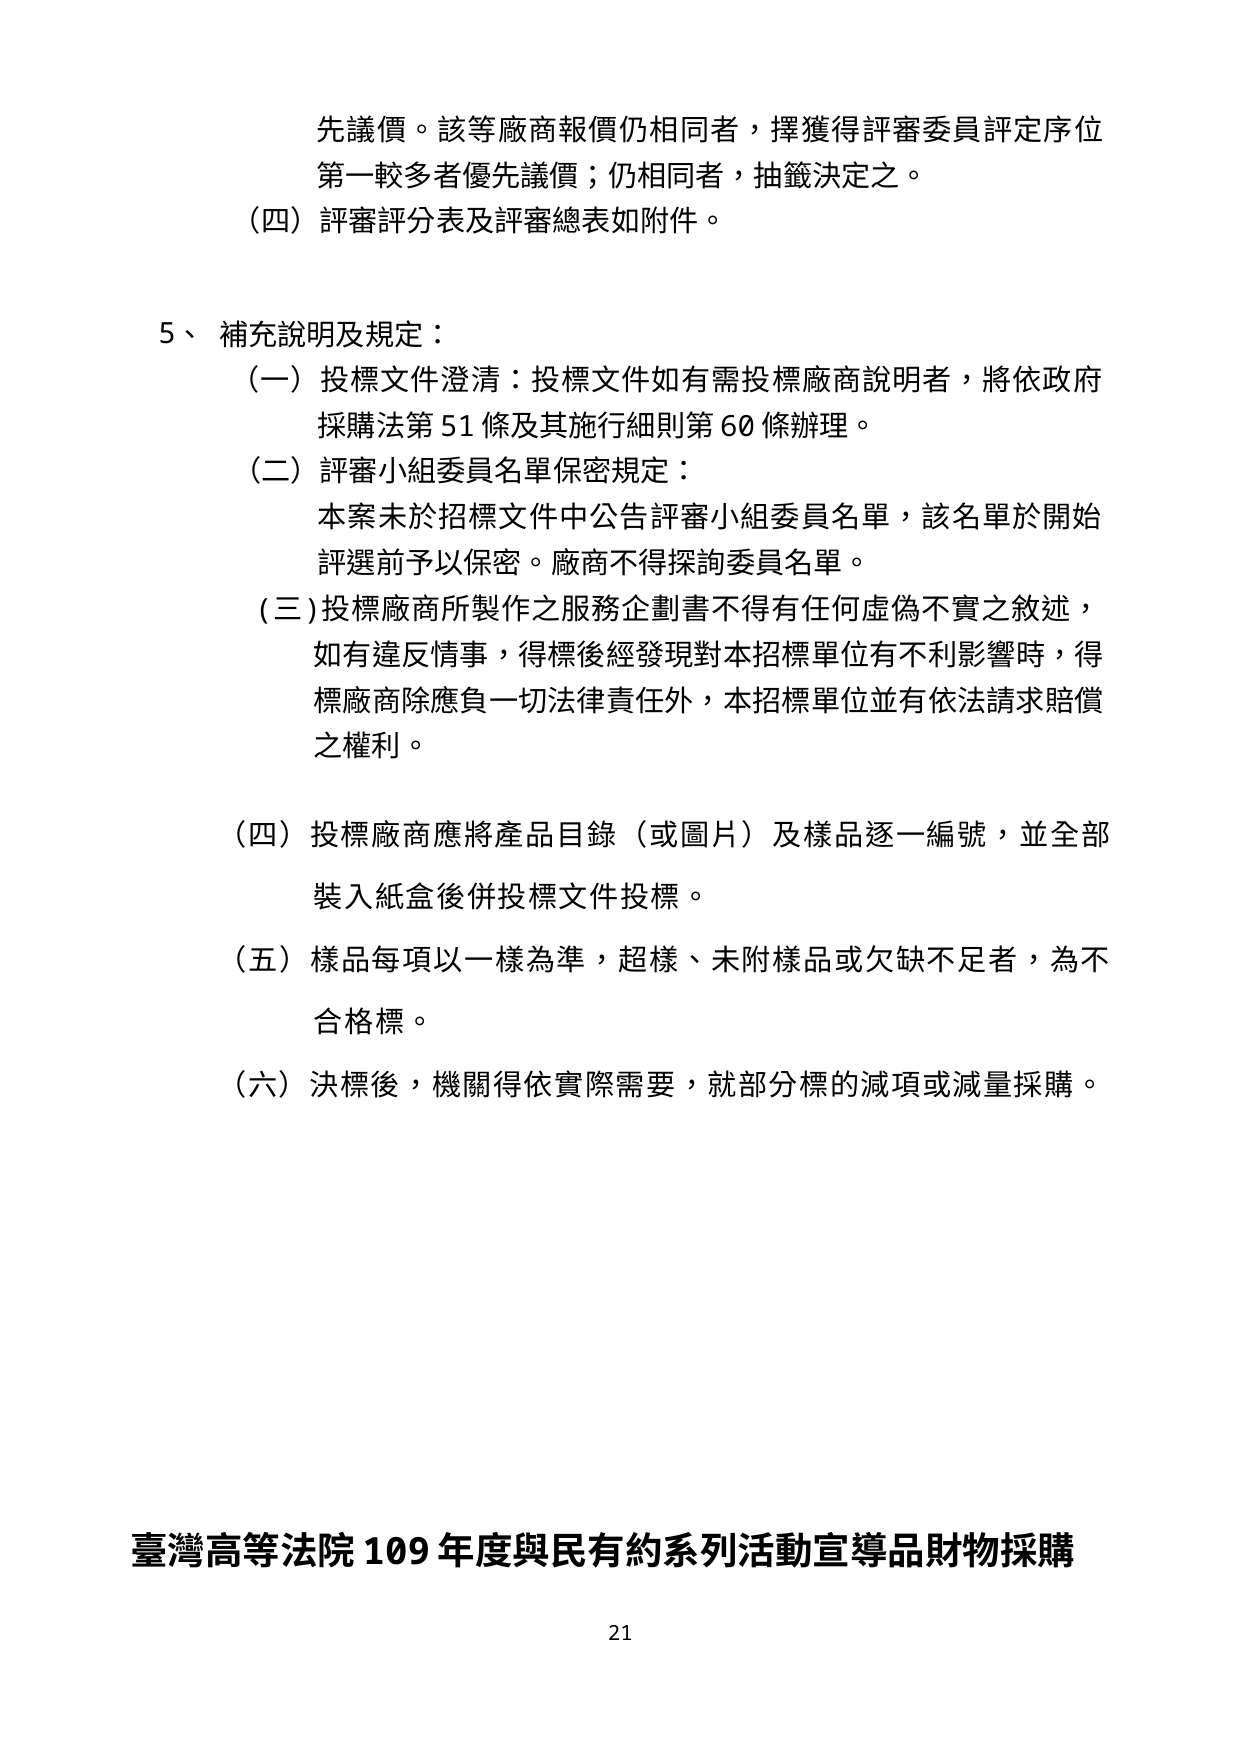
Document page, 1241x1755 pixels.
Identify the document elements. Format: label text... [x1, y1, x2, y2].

text （四）投標廠商應將產品目錄（或圖片）及樣品逐一編號，並全部裝入紙盒後併投標文件投標。 [217, 791, 1110, 916]
text （一）投標文件澄清：投標文件如有需投標廠商說明者，將依政府採購法第51條及其施行細則第60條辦理。 [230, 353, 1103, 445]
text 臺灣高等法院109年度與民有約系列活動宣導品財物採購 [130, 1521, 1110, 1576]
list 補充說明及規定： [158, 291, 1110, 353]
text （六）決標後，機關得依實際需要，就部分標的減項或減量採購。 [217, 1041, 1110, 1103]
text (三)投標廠商所製作之服務企劃書不得有任何虛偽不實之敘述，如有違反情事，得標後經發現對本招標單位有不利影響時，得標廠商除應負一切法律責任外，本招標單位並有依法請求賠償之權利。 [255, 583, 1103, 766]
text （四）評審評分表及評審總表如附件。 [232, 195, 1103, 241]
text 先議價。該等廠商報價仍相同者，擇獲得評審委員評定序位第一較多者優先議價；仍相同者，抽籤決定之。 [232, 103, 1103, 195]
text （五）樣品每項以一樣為準，超樣、未附樣品或欠缺不足者，為不合格標。 [217, 916, 1110, 1041]
text （二）評審小組委員名單保密規定： [130, 445, 1103, 491]
text 本案未於招標文件中公告評審小組委員名單，該名單於開始評選前予以保密。廠商不得探詢委員名單。 [317, 491, 1103, 583]
